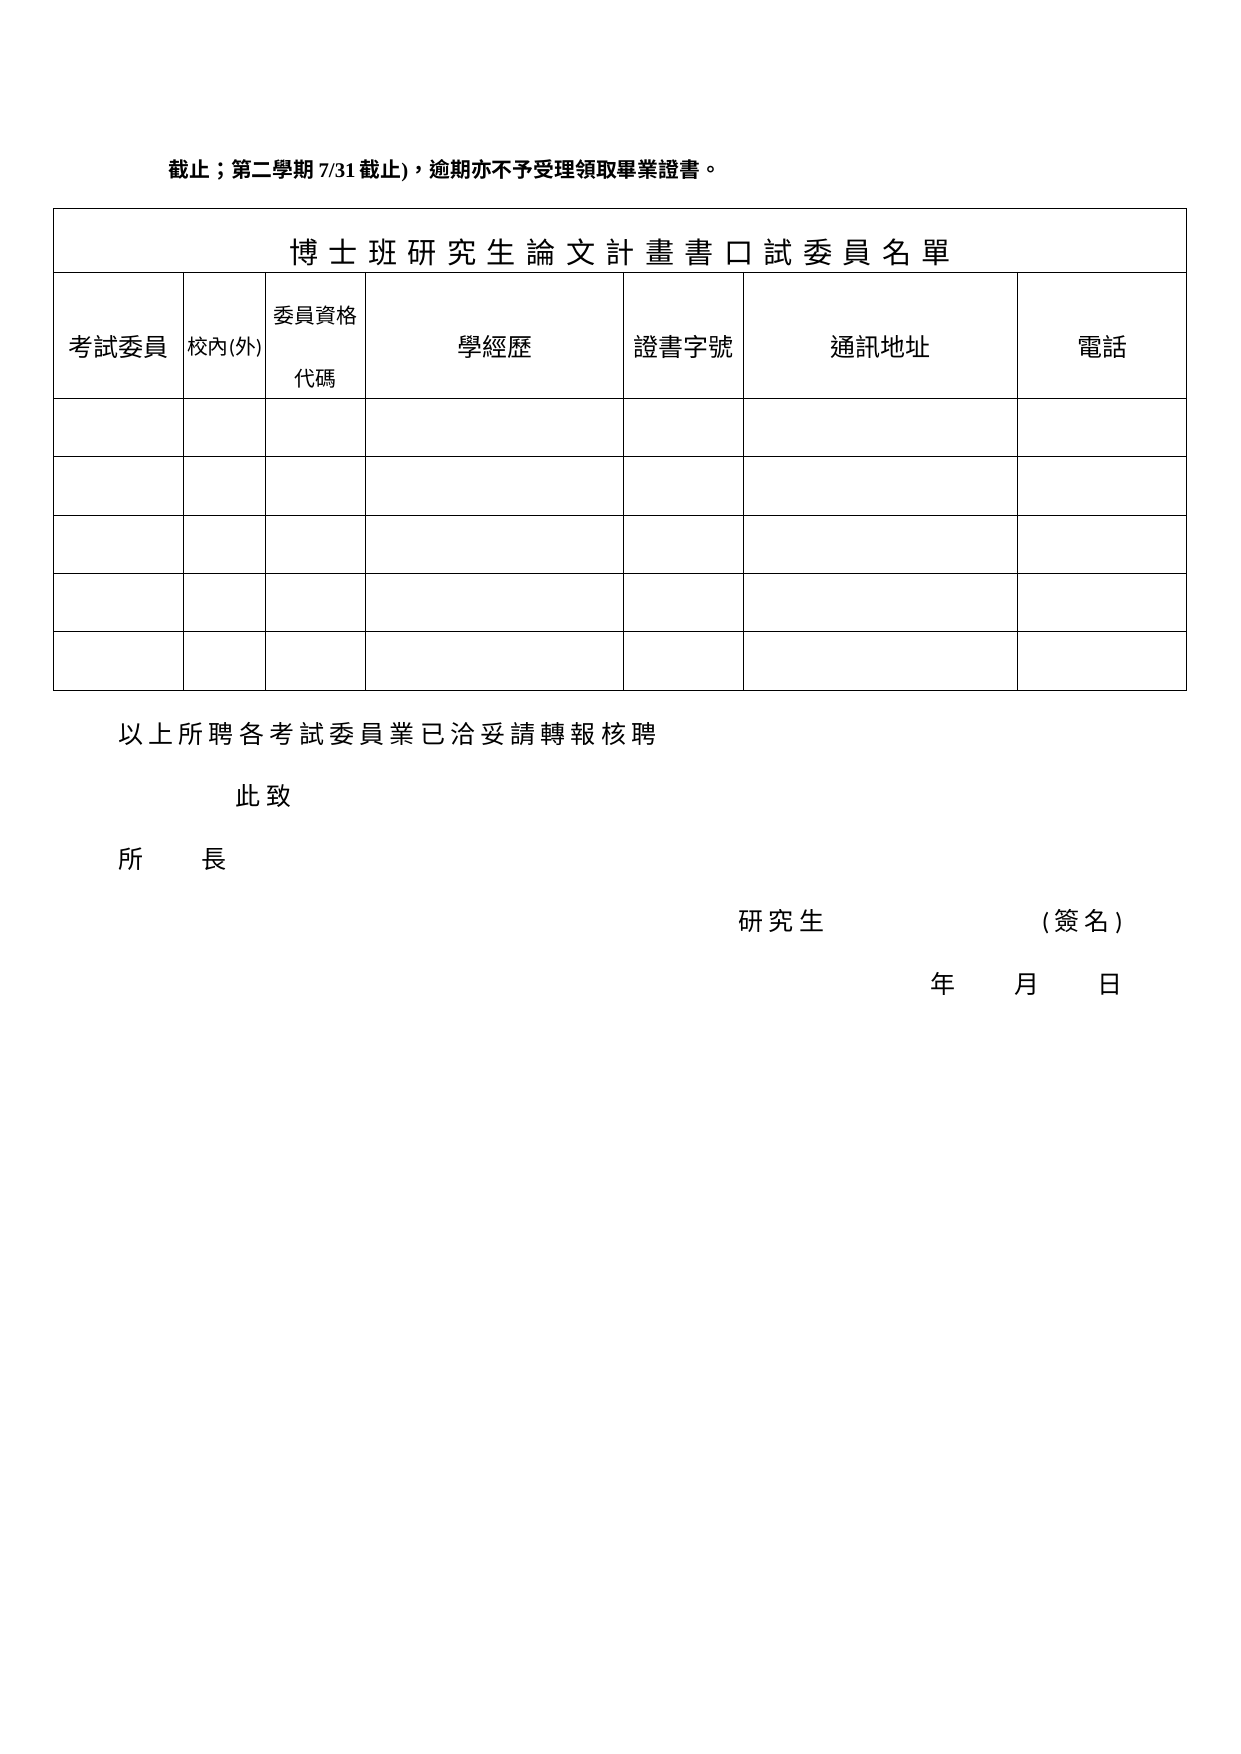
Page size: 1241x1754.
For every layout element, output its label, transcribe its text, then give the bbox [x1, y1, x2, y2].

table_cell 考試委員 [54, 273, 183, 398]
table_cell [184, 632, 265, 689]
table_cell [1018, 632, 1186, 689]
table_cell [1018, 574, 1186, 631]
table_cell [54, 516, 183, 573]
table_cell [366, 457, 623, 514]
table_cell 電話 [1018, 273, 1186, 398]
table_cell [266, 632, 365, 689]
table_cell [624, 399, 743, 456]
table_cell [266, 399, 365, 456]
table_cell [1018, 399, 1186, 456]
table_cell [184, 516, 265, 573]
table_cell [624, 574, 743, 631]
table_cell [366, 632, 623, 689]
table_cell [54, 574, 183, 631]
table_cell [624, 457, 743, 514]
table_cell [184, 457, 265, 514]
table_cell [1018, 457, 1186, 514]
table_cell [54, 399, 183, 456]
table_cell 通訊地址 [744, 273, 1017, 398]
table_cell [184, 574, 265, 631]
table_cell [1018, 516, 1186, 573]
text 年 月 日 [118, 941, 1122, 1003]
table_cell [744, 457, 1017, 514]
list 截止；第二學期7/31截止)，逾期亦不予受理領取畢業證書。 [118, 127, 1122, 189]
table_cell [624, 516, 743, 573]
table_cell [744, 399, 1017, 456]
table_cell 校內(外) [184, 273, 265, 398]
text 此致 [118, 753, 1122, 816]
table_cell [366, 516, 623, 573]
table_cell 委員資格代碼 [266, 273, 365, 398]
table_cell [744, 574, 1017, 631]
table_cell [366, 574, 623, 631]
table_cell [624, 632, 743, 689]
table_cell [266, 516, 365, 573]
table_cell [54, 457, 183, 514]
table_cell [744, 516, 1017, 573]
text 研究生 (簽名) [118, 878, 1122, 941]
table_cell 學經歷 [366, 273, 623, 398]
table_cell [54, 632, 183, 689]
text 以上所聘各考試委員業已洽妥請轉報核聘 [118, 691, 1122, 753]
table_cell 證書字號 [624, 273, 743, 398]
table_cell [266, 574, 365, 631]
table_cell [366, 399, 623, 456]
table_cell [184, 399, 265, 456]
table_cell [744, 632, 1017, 689]
text 所 長 [118, 816, 1122, 878]
table_cell [266, 457, 365, 514]
table_header 博士班研究生論文計畫書口試委員名單 [54, 209, 1186, 272]
